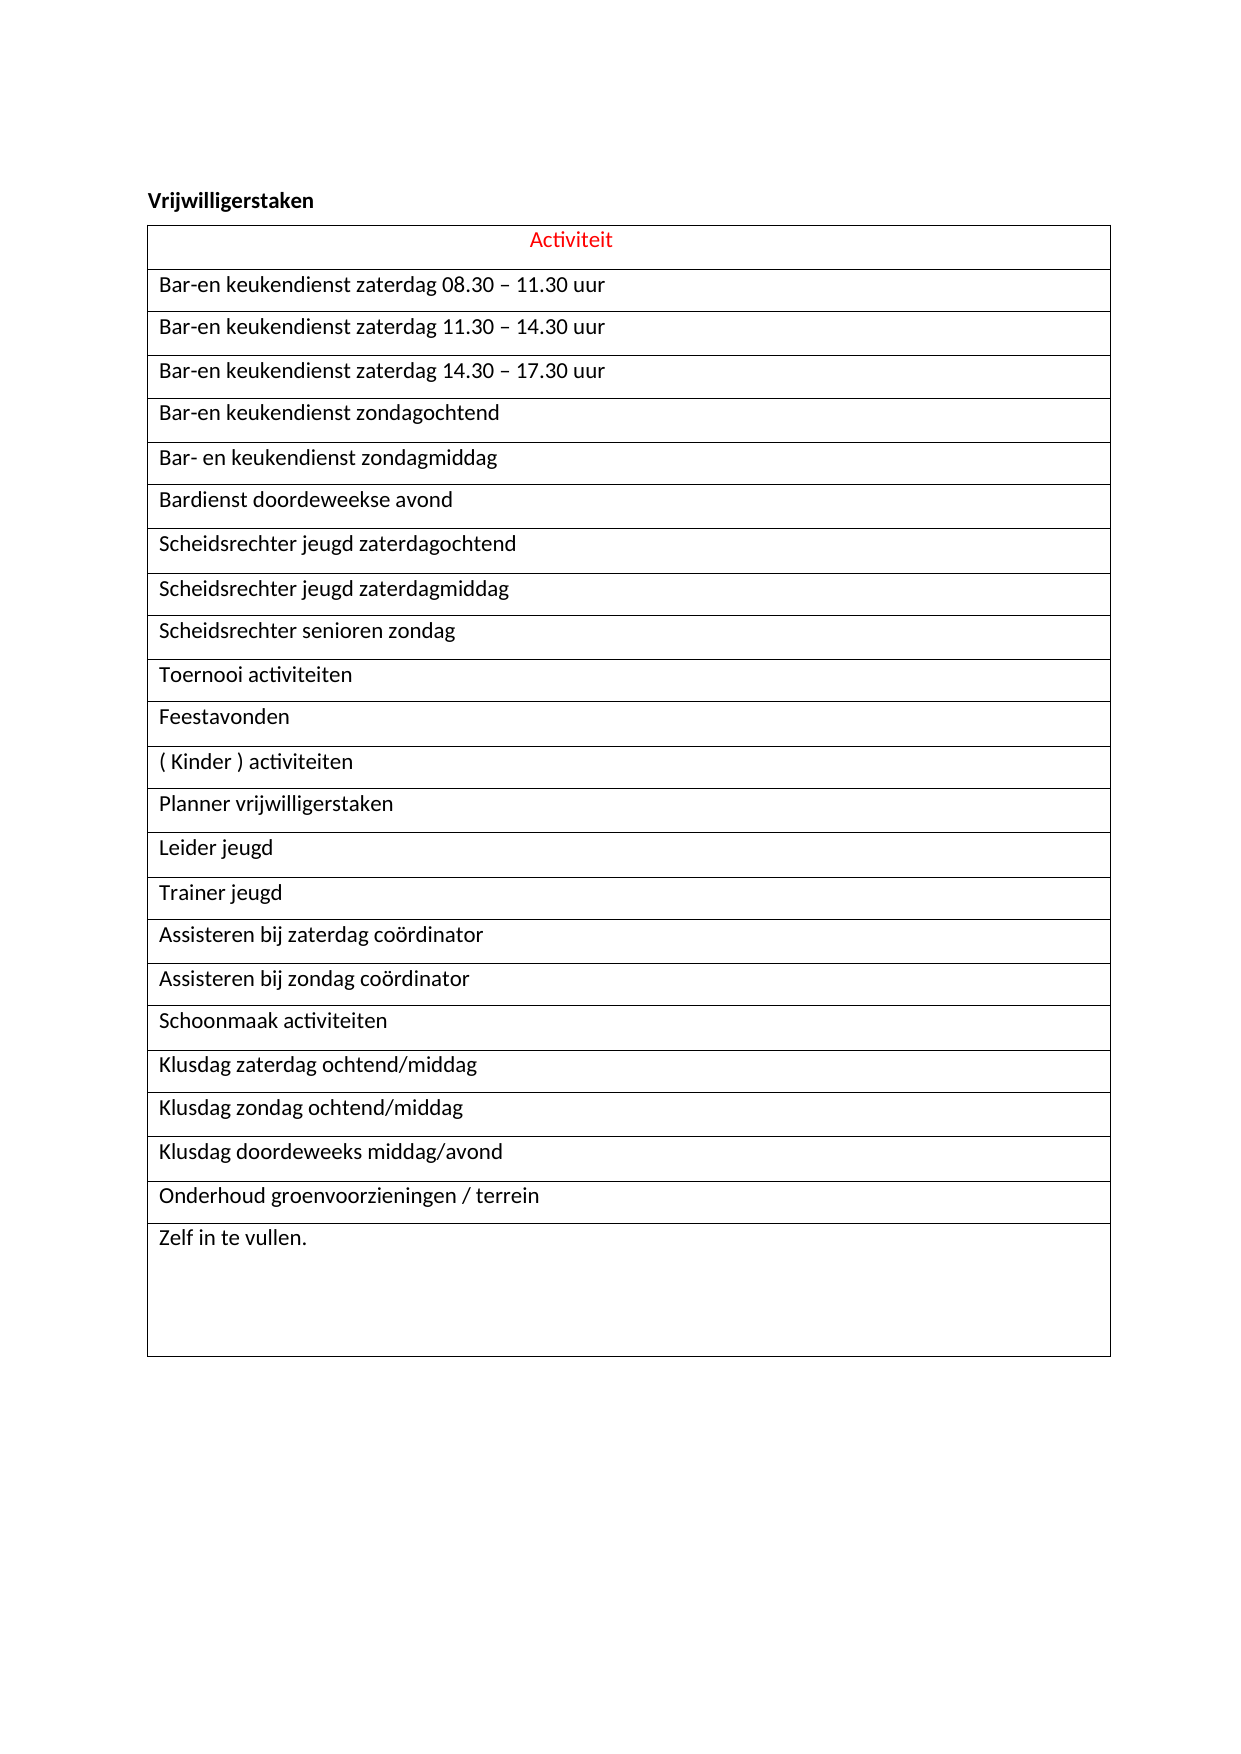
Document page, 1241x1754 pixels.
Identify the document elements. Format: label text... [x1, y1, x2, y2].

table_cell Bar-en keukendienst zaterdag 08.30 – 11.30 uur [148, 270, 1110, 311]
table_cell ( Kinder ) activiteiten [148, 747, 1110, 788]
table_cell Scheidsrechter jeugd zaterdagmiddag [148, 574, 1110, 615]
table_cell Assisteren bij zondag coördinator [148, 964, 1110, 1005]
table_cell Scheidsrechter senioren zondag [148, 616, 1110, 659]
table_cell Leider jeugd [148, 833, 1110, 877]
table_cell Assisteren bij zaterdag coördinator [148, 920, 1110, 963]
text Vrijwilligerstaken [148, 186, 1093, 214]
table_cell Toernooi activiteiten [148, 660, 1110, 701]
table_cell Bar- en keukendienst zondagmiddag [148, 443, 1110, 484]
table_cell Bar-en keukendienst zondagochtend [148, 399, 1110, 442]
table_cell Bar-en keukendienst zaterdag 11.30 – 14.30 uur [148, 312, 1110, 355]
table_cell Trainer jeugd [148, 878, 1110, 919]
table_cell Schoonmaak activiteiten [148, 1006, 1110, 1049]
table_cell Bar-en keukendienst zaterdag 14.30 – 17.30 uur [148, 356, 1110, 397]
table_cell Klusdag zondag ochtend/middag [148, 1093, 1110, 1136]
table_cell Klusdag zaterdag ochtend/middag [148, 1051, 1110, 1092]
table_cell Scheidsrechter jeugd zaterdagochtend [148, 529, 1110, 573]
table_cell Feestavonden [148, 702, 1110, 746]
table_cell Onderhoud groenvoorzieningen / terrein [148, 1182, 1110, 1222]
table_cell Klusdag doordeweeks middag/avond [148, 1137, 1110, 1181]
table_cell Bardienst doordeweekse avond [148, 485, 1110, 528]
table_cell Zelf in te vullen. [148, 1224, 1110, 1356]
table_header Activiteit [148, 226, 1110, 269]
table_cell Planner vrijwilligerstaken [148, 789, 1110, 832]
